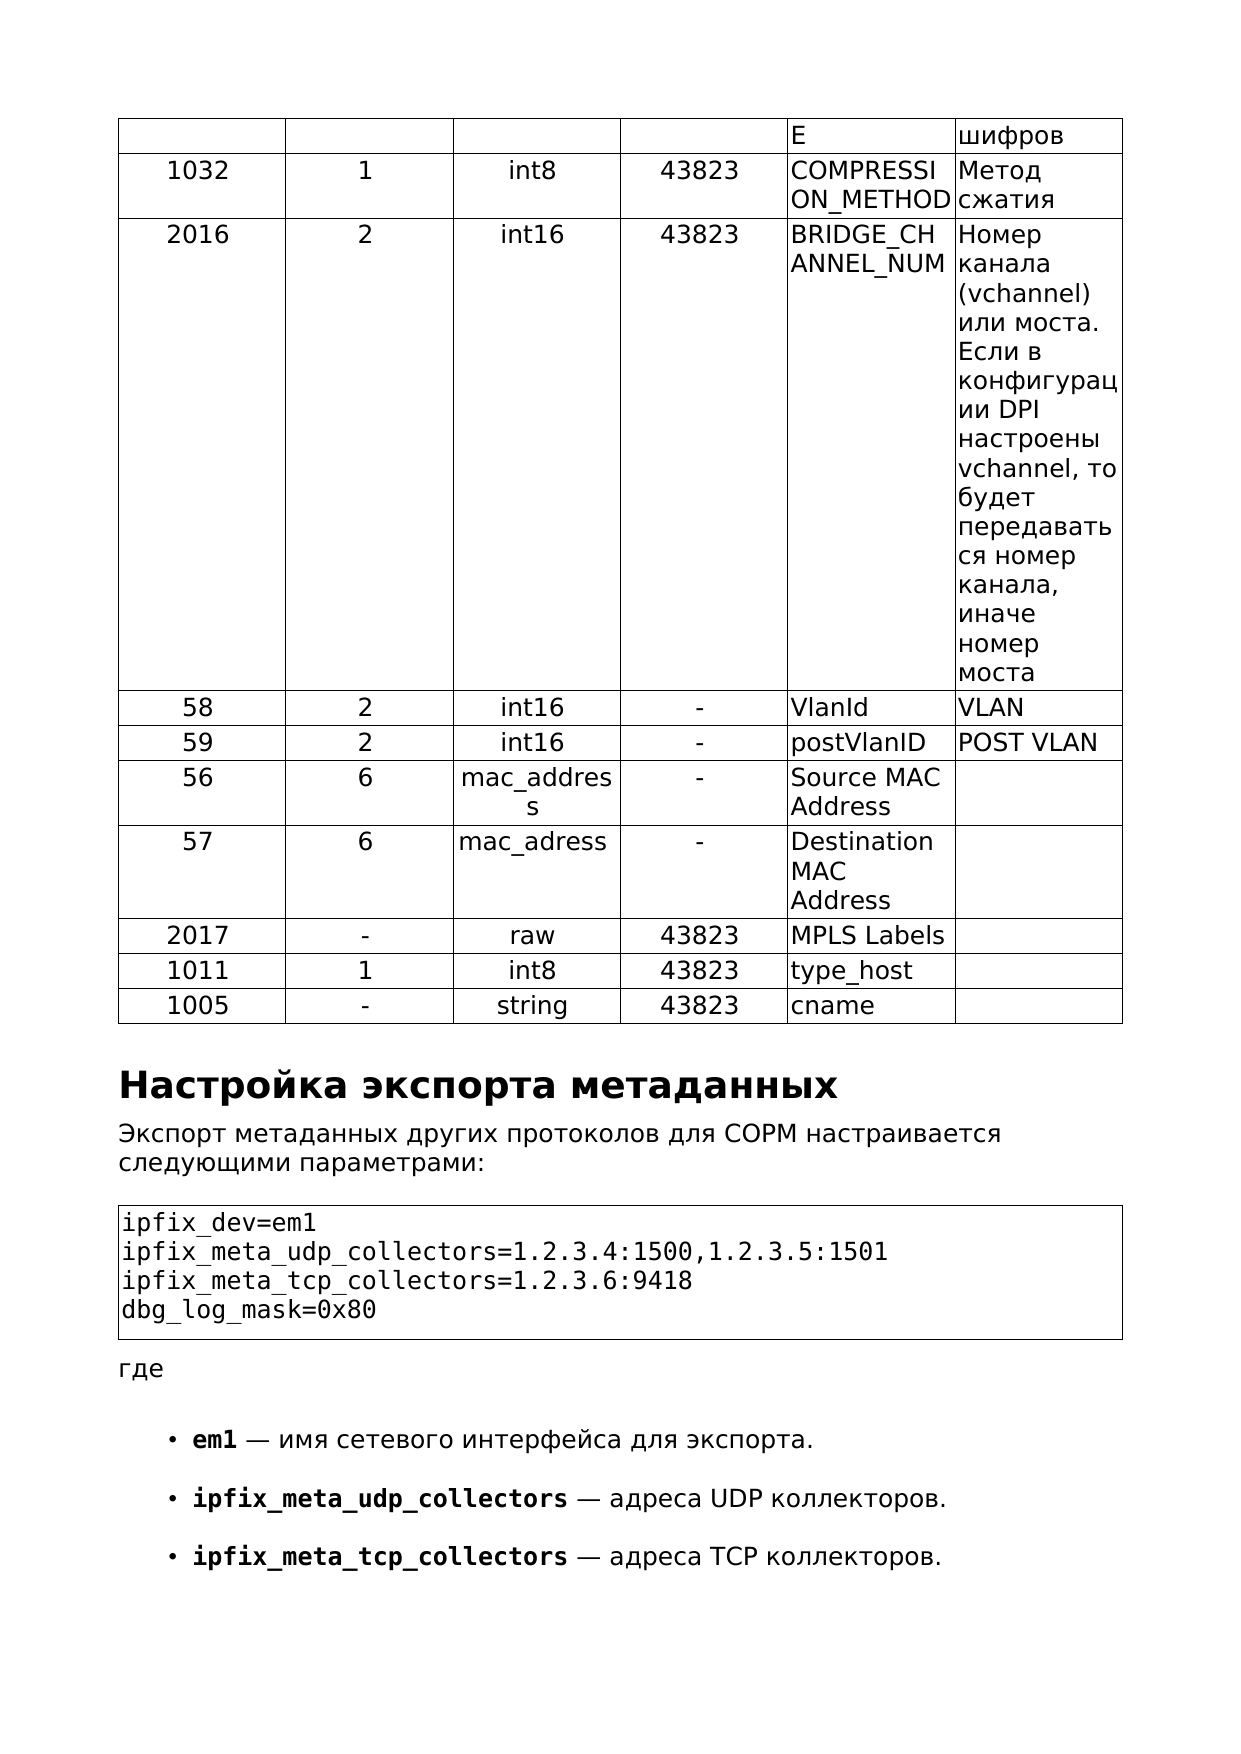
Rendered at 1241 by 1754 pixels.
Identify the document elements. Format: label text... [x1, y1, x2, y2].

table_header ipfix_dev=em1 ipfix_meta_udp_collectors=1.2.3.4:1500,1.2.3.5:1501 ipfix_meta_tcp_collectors=1.2.3.6:9418 dbg_log_mask=0x80 [119, 1206, 1122, 1339]
table_cell int16 [454, 219, 620, 690]
table_cell - [621, 761, 787, 824]
table_cell 2017 [119, 919, 285, 953]
table_cell 2 [286, 726, 453, 760]
table_cell POST VLAN [956, 726, 1122, 760]
table_cell cname [788, 989, 955, 1023]
table_cell 43823 [621, 219, 787, 690]
table_cell raw [454, 919, 620, 953]
table_cell - [621, 691, 787, 725]
list ipfix_meta_udp_collectors — адреса UDP коллекторов. [177, 1484, 1122, 1542]
table_cell Destination MAC Address [788, 826, 955, 918]
table_cell 6 [286, 826, 453, 918]
table_cell 1 [286, 954, 453, 988]
table_cell [956, 761, 1122, 824]
table_cell postVlanID [788, 726, 955, 760]
table_cell int8 [454, 154, 620, 217]
list em1 — имя сетевого интерфейса для экспорта. [177, 1425, 1122, 1484]
table_cell COMPRESSION_METHOD [788, 154, 955, 217]
table_cell int16 [454, 726, 620, 760]
table_cell 1032 [119, 154, 285, 217]
table_cell [454, 119, 620, 153]
table_cell 43823 [621, 919, 787, 953]
table_cell 56 [119, 761, 285, 824]
subtitle Настройка экспорта метаданных [118, 1063, 1122, 1107]
table_cell VLAN [956, 691, 1122, 725]
table_cell E [788, 119, 955, 153]
table_cell [956, 989, 1122, 1023]
table_cell 43823 [621, 954, 787, 988]
table_cell 1005 [119, 989, 285, 1023]
table_cell 2 [286, 691, 453, 725]
table_cell [956, 919, 1122, 953]
table_cell 6 [286, 761, 453, 824]
table_cell 1011 [119, 954, 285, 988]
table_cell BRIDGE_CHANNEL_NUM [788, 219, 955, 690]
table_cell шифров [956, 119, 1122, 153]
table_cell 1 [286, 154, 453, 217]
text где [118, 1354, 1122, 1383]
table_cell 57 [119, 826, 285, 918]
table_cell - [286, 919, 453, 953]
table_cell [956, 826, 1122, 918]
table_cell Метод сжатия [956, 154, 1122, 217]
table_cell type_host [788, 954, 955, 988]
text Экспорт метаданных других протоколов для СОРМ настраивается следующими параметрами: [118, 1119, 1122, 1178]
table_cell - [286, 989, 453, 1023]
table_cell 2016 [119, 219, 285, 690]
table_cell string [454, 989, 620, 1023]
table_cell 43823 [621, 154, 787, 217]
table_cell [119, 119, 285, 153]
table_cell 2 [286, 219, 453, 690]
table_cell [956, 954, 1122, 988]
table_cell VlanId [788, 691, 955, 725]
table_cell mac_address [454, 761, 620, 824]
table_cell - [621, 826, 787, 918]
table_cell Номер канала (vchannel) или моста. Если в конфигурации DPI настроены vchannel, то будет передаваться номер канала, иначе номер моста [956, 219, 1122, 690]
table_cell int8 [454, 954, 620, 988]
table_cell Source MAC Address [788, 761, 955, 824]
list ipfix_meta_tcp_collectors — адреса TCP коллекторов. [177, 1542, 1122, 1600]
table_cell 59 [119, 726, 285, 760]
table_cell 58 [119, 691, 285, 725]
table_cell mac_adress [454, 826, 620, 918]
table_cell MPLS Labels [788, 919, 955, 953]
table_cell 43823 [621, 989, 787, 1023]
table_cell int16 [454, 691, 620, 725]
table_cell [286, 119, 453, 153]
table_cell - [621, 726, 787, 760]
table_cell [621, 119, 787, 153]
